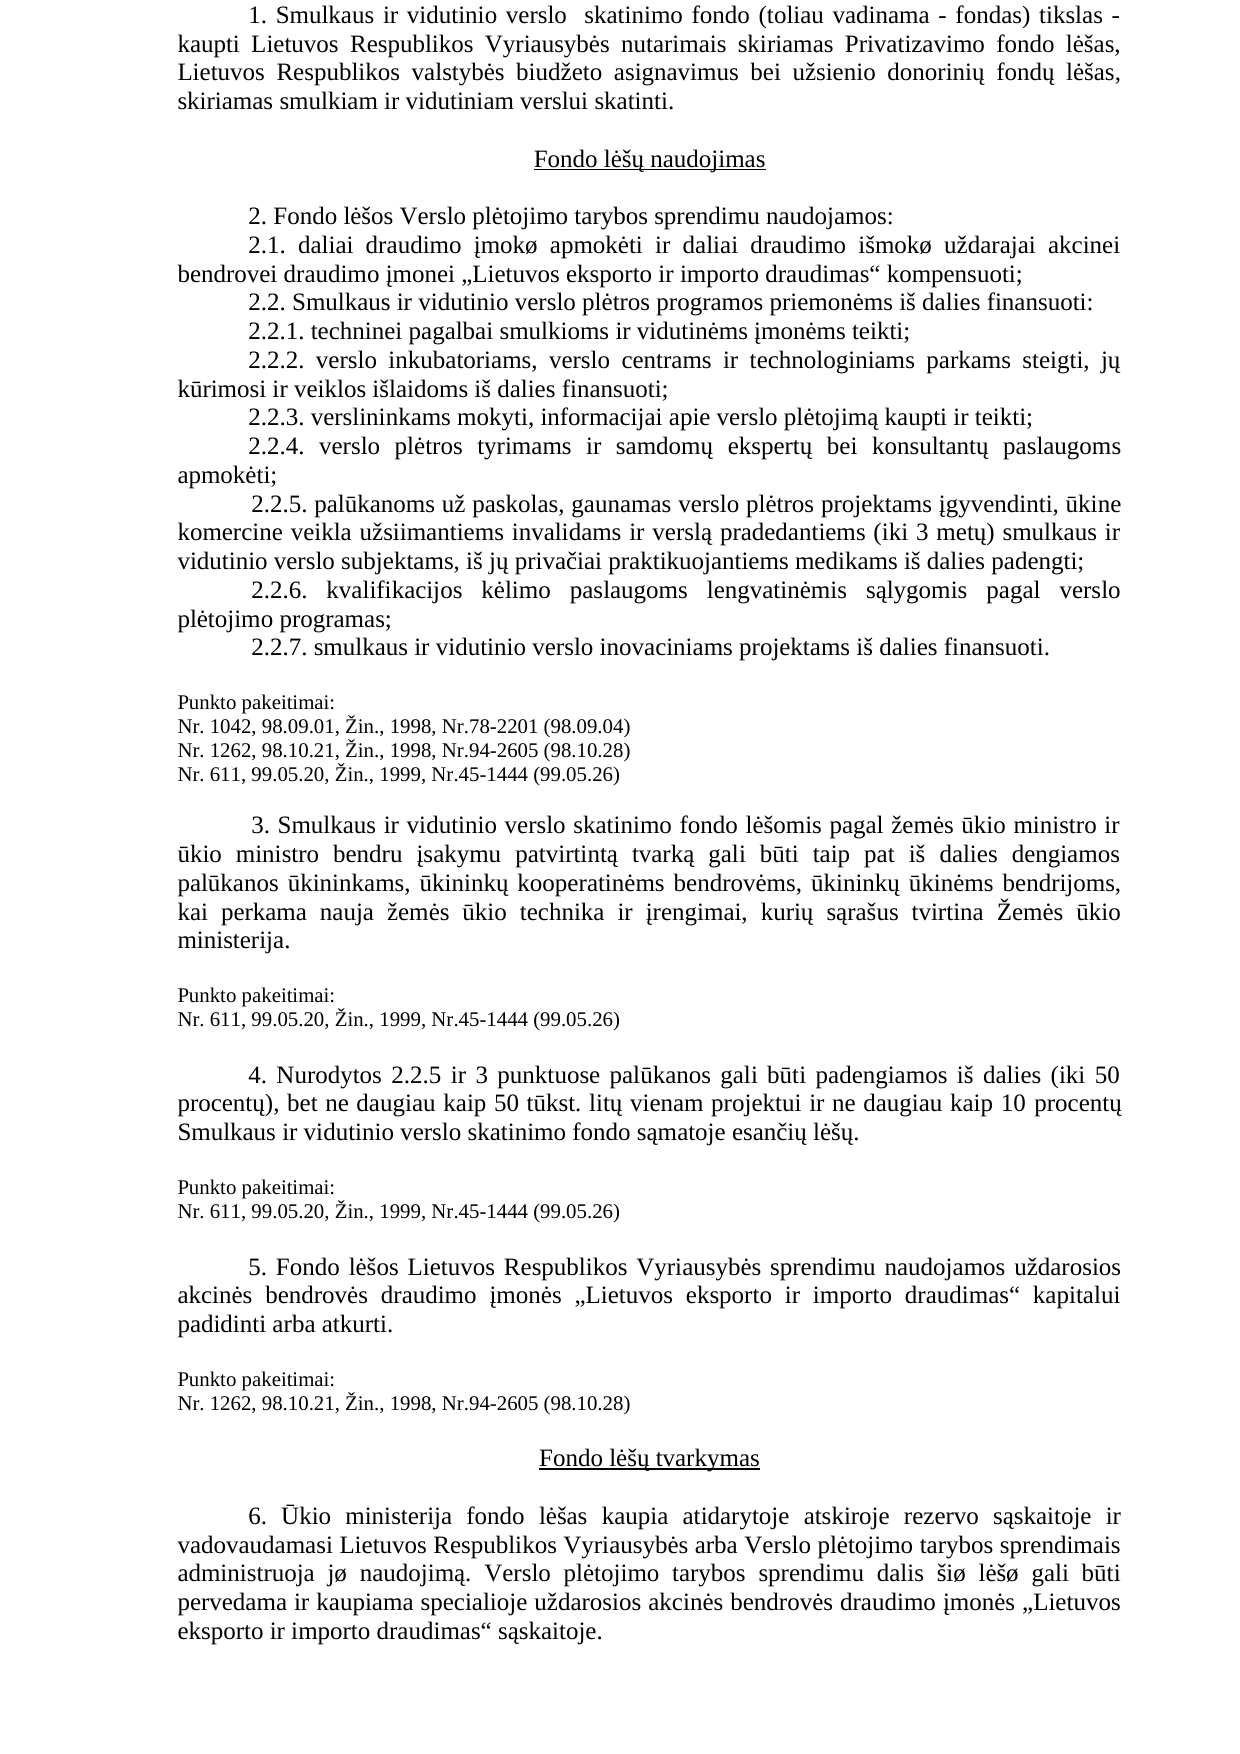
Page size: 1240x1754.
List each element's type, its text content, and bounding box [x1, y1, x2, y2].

text 6. Ūkio ministerija fondo lėšas kaupia atidarytoje atskiroje rezervo sąskaitoje ir vadovaudamasi Lietuvos Respublikos Vyriausybės arba Verslo plėtojimo tarybos sprendimais administruoja jø naudojimą. Verslo plėtojimo tarybos sprendimu dalis šiø lėšø gali būti pervedama ir kaupiama specialioje uždarosios akcinės bendrovės draudimo įmonės „Lietuvos eksporto ir importo draudimas“ sąskaitoje. [177, 1501, 1122, 1645]
text 1. Smulkaus ir vidutinio verslo skatinimo fondo (toliau vadinama - fondas) tikslas - kaupti Lietuvos Respublikos Vyriausybės nutarimais skiriamas Privatizavimo fondo lėšas, Lietuvos Respublikos valstybės biudžeto asignavimus bei užsienio donorinių fondų lėšas, skiriamas smulkiam ir vidutiniam verslui skatinti. [177, 0, 1122, 115]
text 2.1. daliai draudimo įmokø apmokėti ir daliai draudimo išmokø uždarajai akcinei bendrovei draudimo įmonei „Lietuvos eksporto ir importo draudimas“ kompensuoti; [177, 230, 1122, 287]
text 5. Fondo lėšos Lietuvos Respublikos Vyriausybės sprendimu naudojamos uždarosios akcinės bendrovės draudimo įmonės „Lietuvos eksporto ir importo draudimas“ kapitalui padidinti arba atkurti. [177, 1252, 1122, 1338]
text Fondo lėšų naudojimas [177, 144, 1122, 172]
text Nr. 1262, 98.10.21, Žin., 1998, Nr.94-2605 (98.10.28) [177, 1391, 1122, 1415]
text 4. Nurodytos 2.2.5 ir 3 punktuose palūkanos gali būti padengiamos iš dalies (iki 50 procentų), bet ne daugiau kaip 50 tūkst. litų vienam projektui ir ne daugiau kaip 10 procentų Smulkaus ir vidutinio verslo skatinimo fondo sąmatoje esančių lėšų. [177, 1060, 1122, 1146]
text 2.2.4. verslo plėtros tyrimams ir samdomų ekspertų bei konsultantų paslaugoms apmokėti; [177, 431, 1122, 489]
text 2.2.2. verslo inkubatoriams, verslo centrams ir technologiniams parkams steigti, jų kūrimosi ir veiklos išlaidoms iš dalies finansuoti; [177, 345, 1122, 402]
text 2.2.7. smulkaus ir vidutinio verslo inovaciniams projektams iš dalies finansuoti. [177, 632, 1122, 661]
text Nr. 611, 99.05.20, Žin., 1999, Nr.45-1444 (99.05.26) [177, 762, 1122, 786]
text 2. Fondo lėšos Verslo plėtojimo tarybos sprendimu naudojamos: [177, 201, 1122, 230]
text 2.2. Smulkaus ir vidutinio verslo plėtros programos priemonėms iš dalies finansuoti: [177, 287, 1122, 316]
text Nr. 611, 99.05.20, Žin., 1999, Nr.45-1444 (99.05.26) [177, 1007, 1122, 1031]
text Punkto pakeitimai: [177, 1367, 1122, 1391]
text 2.2.5. palūkanoms už paskolas, gaunamas verslo plėtros projektams įgyvendinti, ūkine komercine veikla užsiimantiems invalidams ir verslą pradedantiems (iki 3 metų) smulkaus ir vidutinio verslo subjektams, iš jų privačiai praktikuojantiems medikams iš dalies padengti; [177, 489, 1122, 575]
text Nr. 1042, 98.09.01, Žin., 1998, Nr.78-2201 (98.09.04) [177, 714, 1122, 738]
text 2.2.1. techninei pagalbai smulkioms ir vidutinėms įmonėms teikti; [177, 316, 1122, 345]
text Fondo lėšų tvarkymas [177, 1443, 1122, 1472]
text Punkto pakeitimai: [177, 1175, 1122, 1199]
text 2.2.3. verslininkams mokyti, informacijai apie verslo plėtojimą kaupti ir teikti; [177, 402, 1122, 431]
text Punkto pakeitimai: [177, 983, 1122, 1007]
text 3. Smulkaus ir vidutinio verslo skatinimo fondo lėšomis pagal žemės ūkio ministro ir ūkio ministro bendru įsakymu patvirtintą tvarką gali būti taip pat iš dalies dengiamos palūkanos ūkininkams, ūkininkų kooperatinėms bendrovėms, ūkininkų ūkinėms bendrijoms, kai perkama nauja žemės ūkio technika ir įrengimai, kurių sąrašus tvirtina Žemės ūkio ministerija. [177, 810, 1122, 954]
text 2.2.6. kvalifikacijos kėlimo paslaugoms lengvatinėmis sąlygomis pagal verslo plėtojimo programas; [177, 575, 1122, 632]
text Nr. 611, 99.05.20, Žin., 1999, Nr.45-1444 (99.05.26) [177, 1199, 1122, 1223]
text Punkto pakeitimai: [177, 690, 1122, 714]
text Nr. 1262, 98.10.21, Žin., 1998, Nr.94-2605 (98.10.28) [177, 738, 1122, 762]
